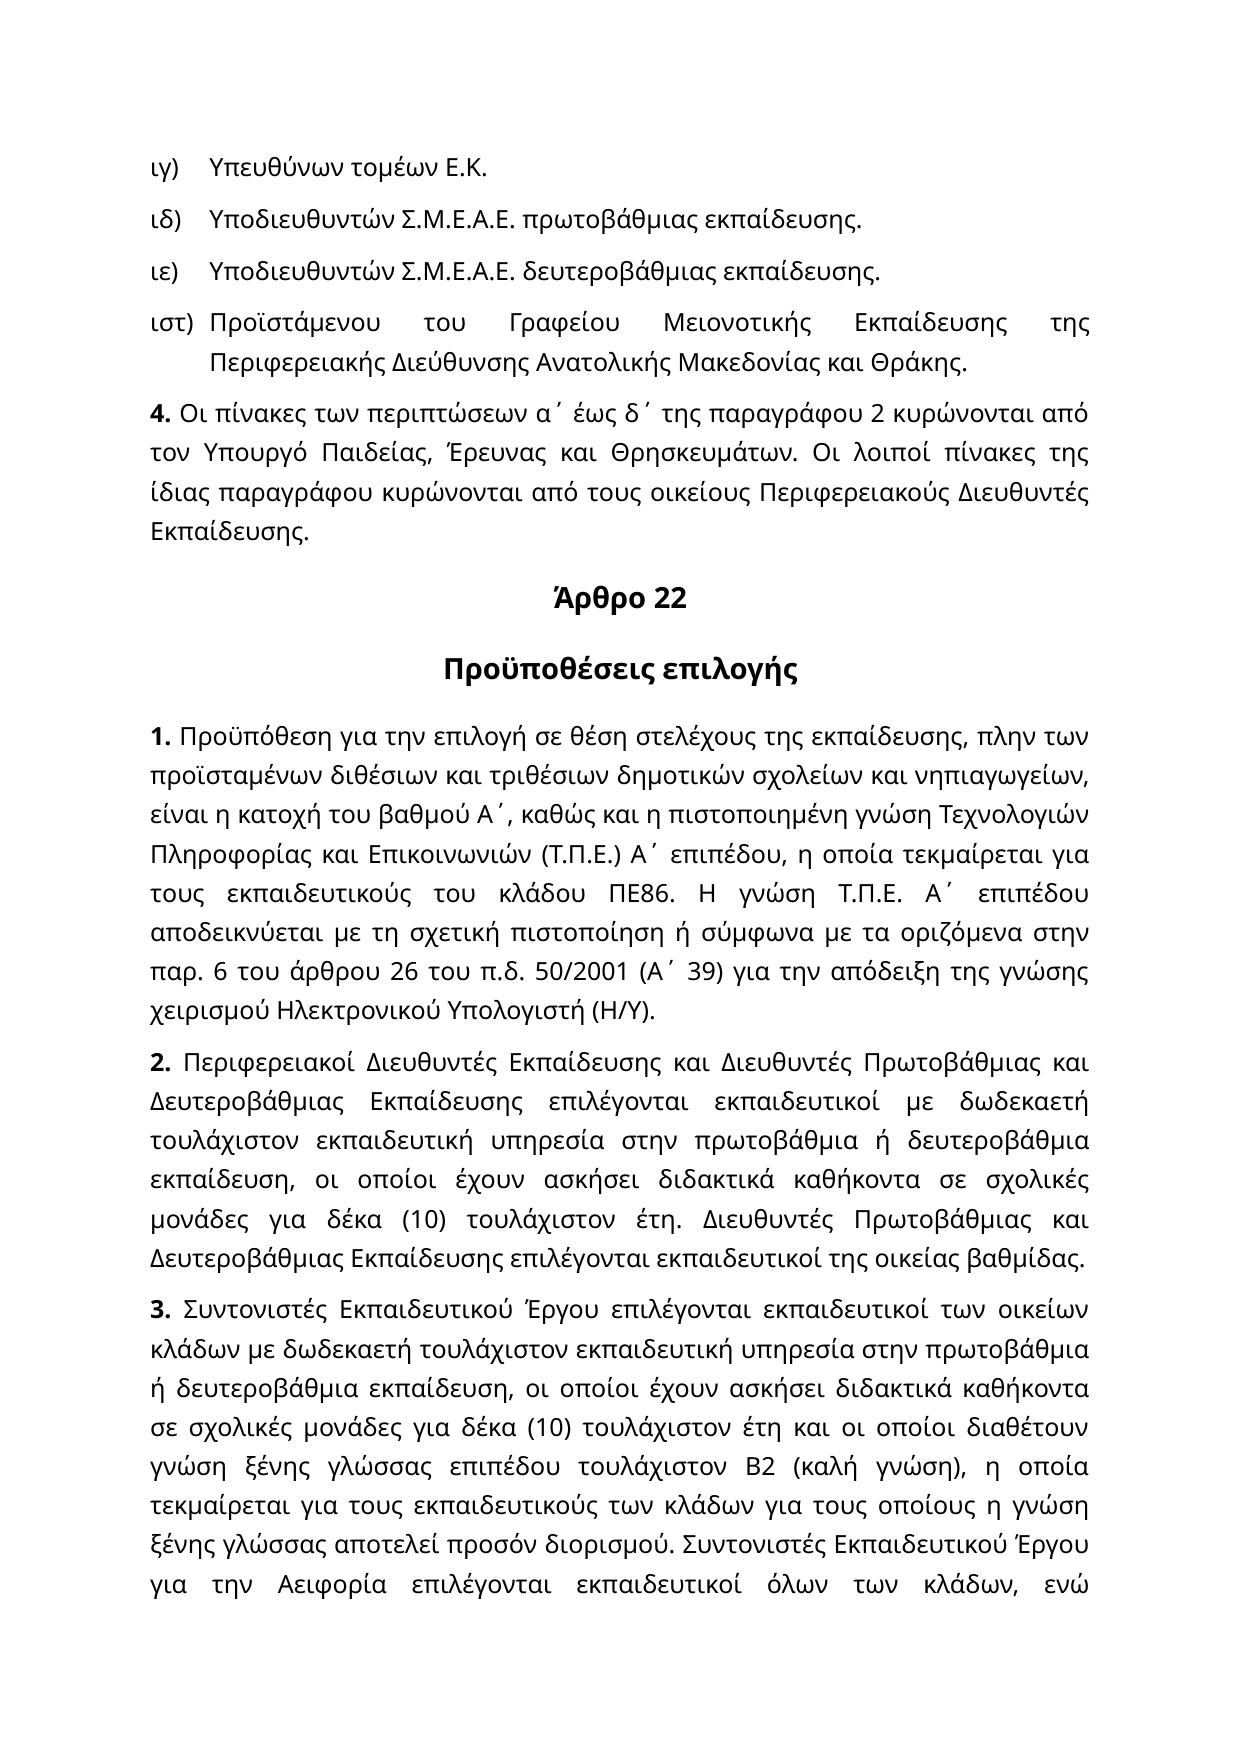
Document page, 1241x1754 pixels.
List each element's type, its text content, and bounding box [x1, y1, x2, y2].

list ιε) Υποδιευθυντών Σ.Μ.Ε.Α.Ε. δευτεροβάθμιας εκπαίδευσης. [150, 253, 1090, 287]
list ιδ) Υποδιευθυντών Σ.Μ.Ε.Α.Ε. πρωτοβάθμιας εκπαίδευσης. [150, 202, 1090, 236]
text 1. Προϋπόθεση για την επιλογή σε θέση στελέχους της εκπαίδευσης, πλην των προϊσταμένων διθέσιων και τριθέσιων δημοτικών σχολείων και νηπιαγωγείων, είναι η κατοχή του βαθμού Α΄, καθώς και η πιστοποιημένη γνώση Τεχνολογιών Πληροφορίας και Επικοινωνιών (Τ.Π.Ε.) Α΄ επιπέδου, η οποία τεκμαίρεται για τους εκπαιδευτικούς του κλάδου ΠΕ86. Η γνώση Τ.Π.Ε. Α΄ επιπέδου αποδεικνύεται με τη σχετική πιστοποίηση ή σύμφωνα με τα οριζόμενα στην παρ. 6 του άρθρου 26 του π.δ. 50/2001 (Α΄ 39) για την απόδειξη της γνώσης χειρισμού Ηλεκτρονικού Υπολογιστή (Η/Υ). [150, 719, 1090, 1027]
subtitle Προϋποθέσεις επιλογής [150, 648, 1090, 688]
list ιγ) Υπευθύνων τομέων Ε.Κ. [150, 150, 1090, 184]
list ιστ) Προϊστάμενου του Γραφείου Μειονοτικής Εκπαίδευσης της Περιφερειακής Διεύθυνσης Ανατολικής Μακεδονίας και Θράκης. [150, 305, 1090, 378]
text 3. Συντονιστές Εκπαιδευτικού Έργου επιλέγονται εκπαιδευτικοί των οικείων κλάδων με δωδεκαετή τουλάχιστον εκπαιδευτική υπηρεσία στην πρωτοβάθμια ή δευτεροβάθμια εκπαίδευση, οι οποίοι έχουν ασκήσει διδακτικά καθήκοντα σε σχολικές μονάδες για δέκα (10) τουλάχιστον έτη και οι οποίοι διαθέτουν γνώση ξένης γλώσσας επιπέδου τουλάχιστον Β2 (καλή γνώση), η οποία τεκμαίρεται για τους εκπαιδευτικούς των κλάδων για τους οποίους η γνώση ξένης γλώσσας αποτελεί προσόν διορισμού. Συντονιστές Εκπαιδευτικού Έργου για την Αειφορία επιλέγονται εκπαιδευτικοί όλων των κλάδων, ενώ [150, 1292, 1090, 1600]
text 4. Οι πίνακες των περιπτώσεων α΄ έως δ΄ της παραγράφου 2 κυρώνονται από τον Υπουργό Παιδείας, Έρευνας και Θρησκευμάτων. Οι λοιποί πίνακες της ίδιας παραγράφου κυρώνονται από τους οικείους Περιφερειακούς Διευθυντές Εκπαίδευσης. [150, 396, 1090, 547]
subtitle Άρθρο 22 [150, 577, 1090, 617]
text 2. Περιφερειακοί Διευθυντές Εκπαίδευσης και Διευθυντές Πρωτοβάθμιας και Δευτεροβάθμιας Εκπαίδευσης επιλέγονται εκπαιδευτικοί με δωδεκαετή τουλάχιστον εκπαιδευτική υπηρεσία στην πρωτοβάθμια ή δευτεροβάθμια εκπαίδευση, οι οποίοι έχουν ασκήσει διδακτικά καθήκοντα σε σχολικές μονάδες για δέκα (10) τουλάχιστον έτη. Διευθυντές Πρωτοβάθμιας και Δευτεροβάθμιας Εκπαίδευσης επιλέγονται εκπαιδευτικοί της οικείας βαθμίδας. [150, 1044, 1090, 1274]
